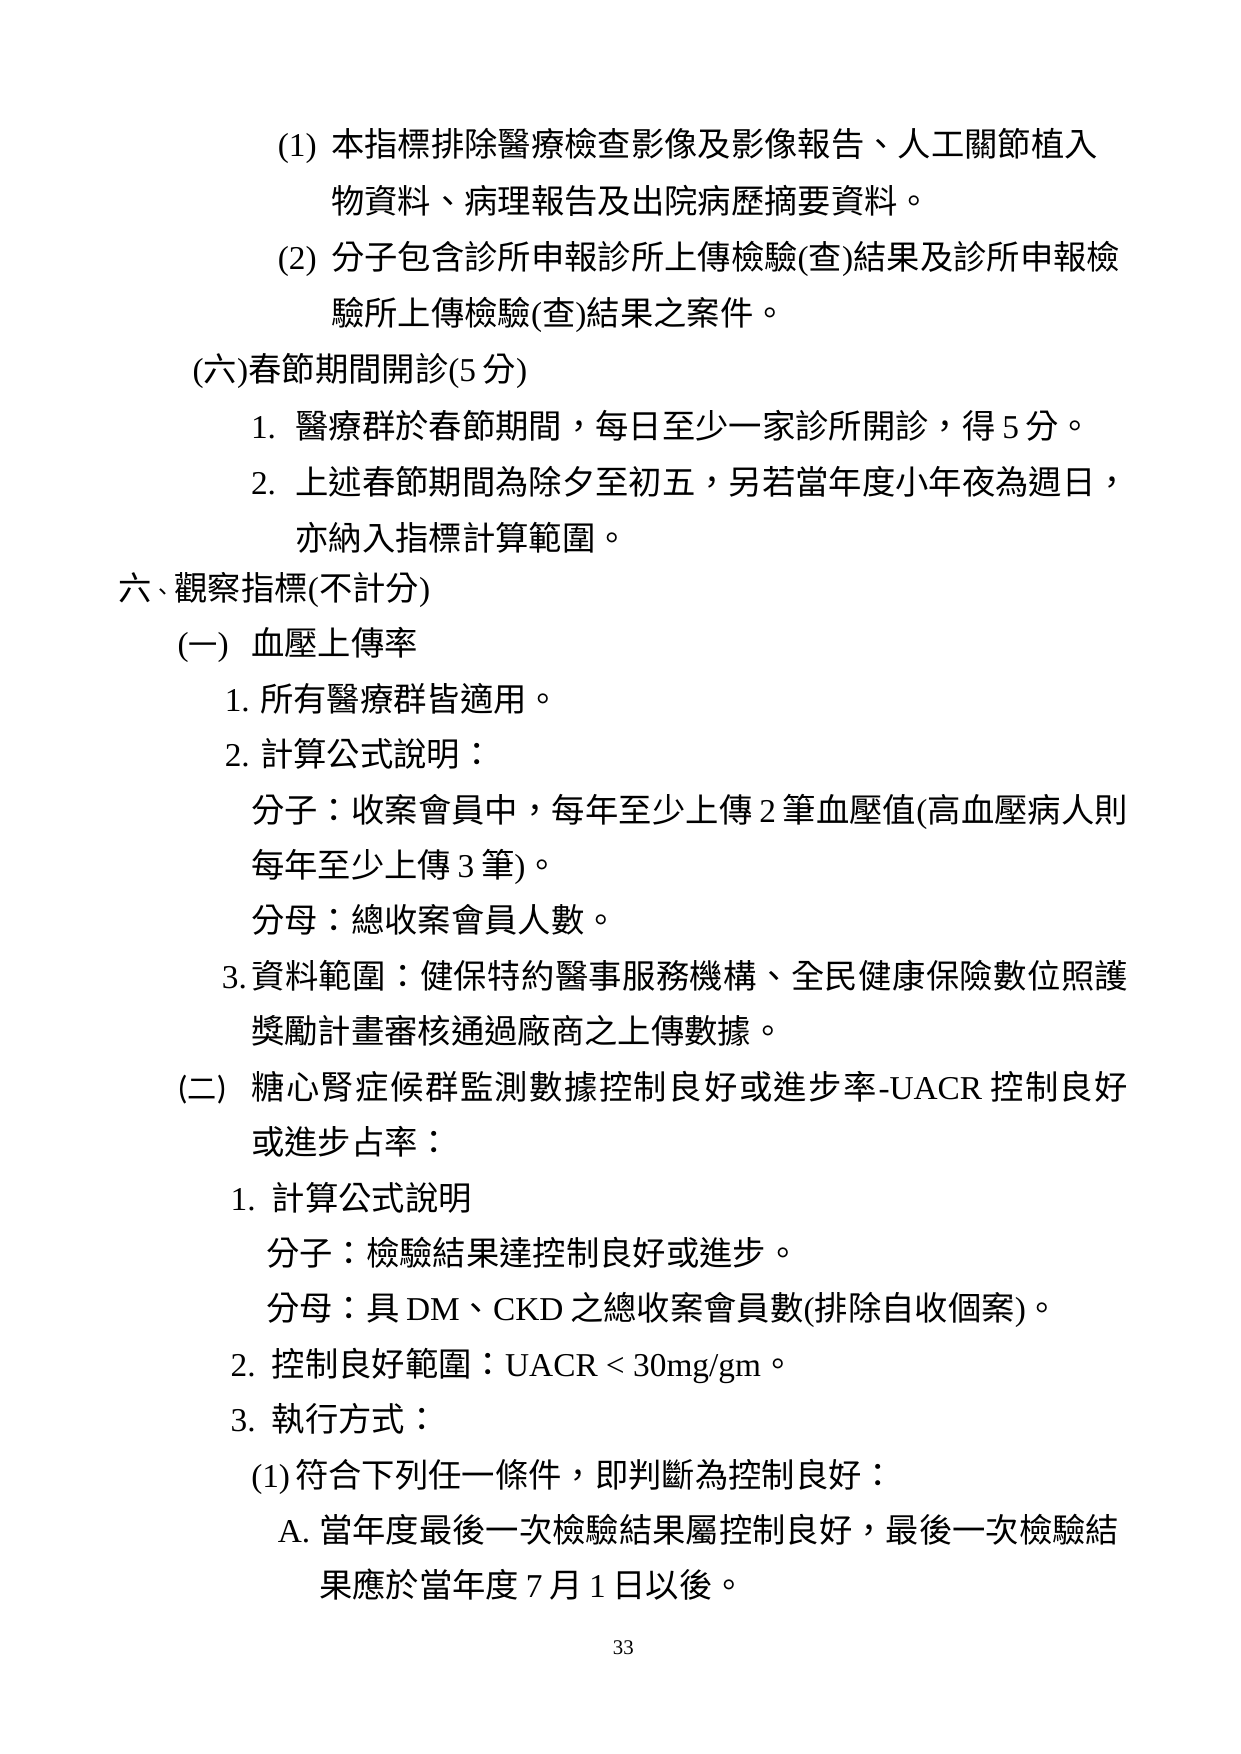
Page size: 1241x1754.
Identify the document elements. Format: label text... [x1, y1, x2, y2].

text 分母：具DM、CKD之總收案會員數(排除自收個案)。 [266, 1282, 1128, 1330]
list 血壓上傳率 [177, 617, 1128, 665]
text (六)春節期間開診(5分) [192, 337, 1128, 393]
text 六、觀察指標(不計分) [118, 562, 1128, 610]
text 分母：總收案會員人數。 [251, 894, 1128, 942]
list 執行方式： [230, 1393, 1128, 1441]
text 分子：收案會員中，每年至少上傳2筆血壓值(高血壓病人則每年至少上傳3筆)。 [251, 783, 1128, 887]
list 醫療群於春節期間，每日至少一家診所開診，得5分。 [251, 393, 1128, 449]
list 分子包含診所申報診所上傳檢驗(查)結果及診所申報檢驗所上傳檢驗(查)結果之案件。 [278, 224, 1128, 337]
list 上述春節期間為除夕至初五，另若當年度小年夜為週日，亦納入指標計算範圍。 [251, 449, 1128, 562]
list 資料範圍：健保特約醫事服務機構、全民健康保險數位照護獎勵計畫審核通過廠商之上傳數據。 [222, 950, 1128, 1053]
list 控制良好範圍：UACR < 30mg/gm。 [230, 1338, 1128, 1386]
text 分子：檢驗結果達控制良好或進步。 [266, 1227, 1128, 1275]
list 當年度最後一次檢驗結果屬控制良好，最後一次檢驗結果應於當年度7月1日以後。 [278, 1504, 1128, 1607]
list 符合下列任一條件，即判斷為控制良好： [251, 1448, 1128, 1497]
list 計算公式說明： [224, 728, 1128, 776]
list 本指標排除醫療檢查影像及影像報告、人工關節植入物資料、病理報告及出院病歷摘要資料。 [278, 112, 1128, 224]
list 計算公式說明 [230, 1171, 1128, 1219]
list 糖心腎症候群監測數據控制良好或進步率-UACR控制良好或進步占率： [177, 1061, 1128, 1164]
list 所有醫療群皆適用。 [224, 673, 1128, 721]
